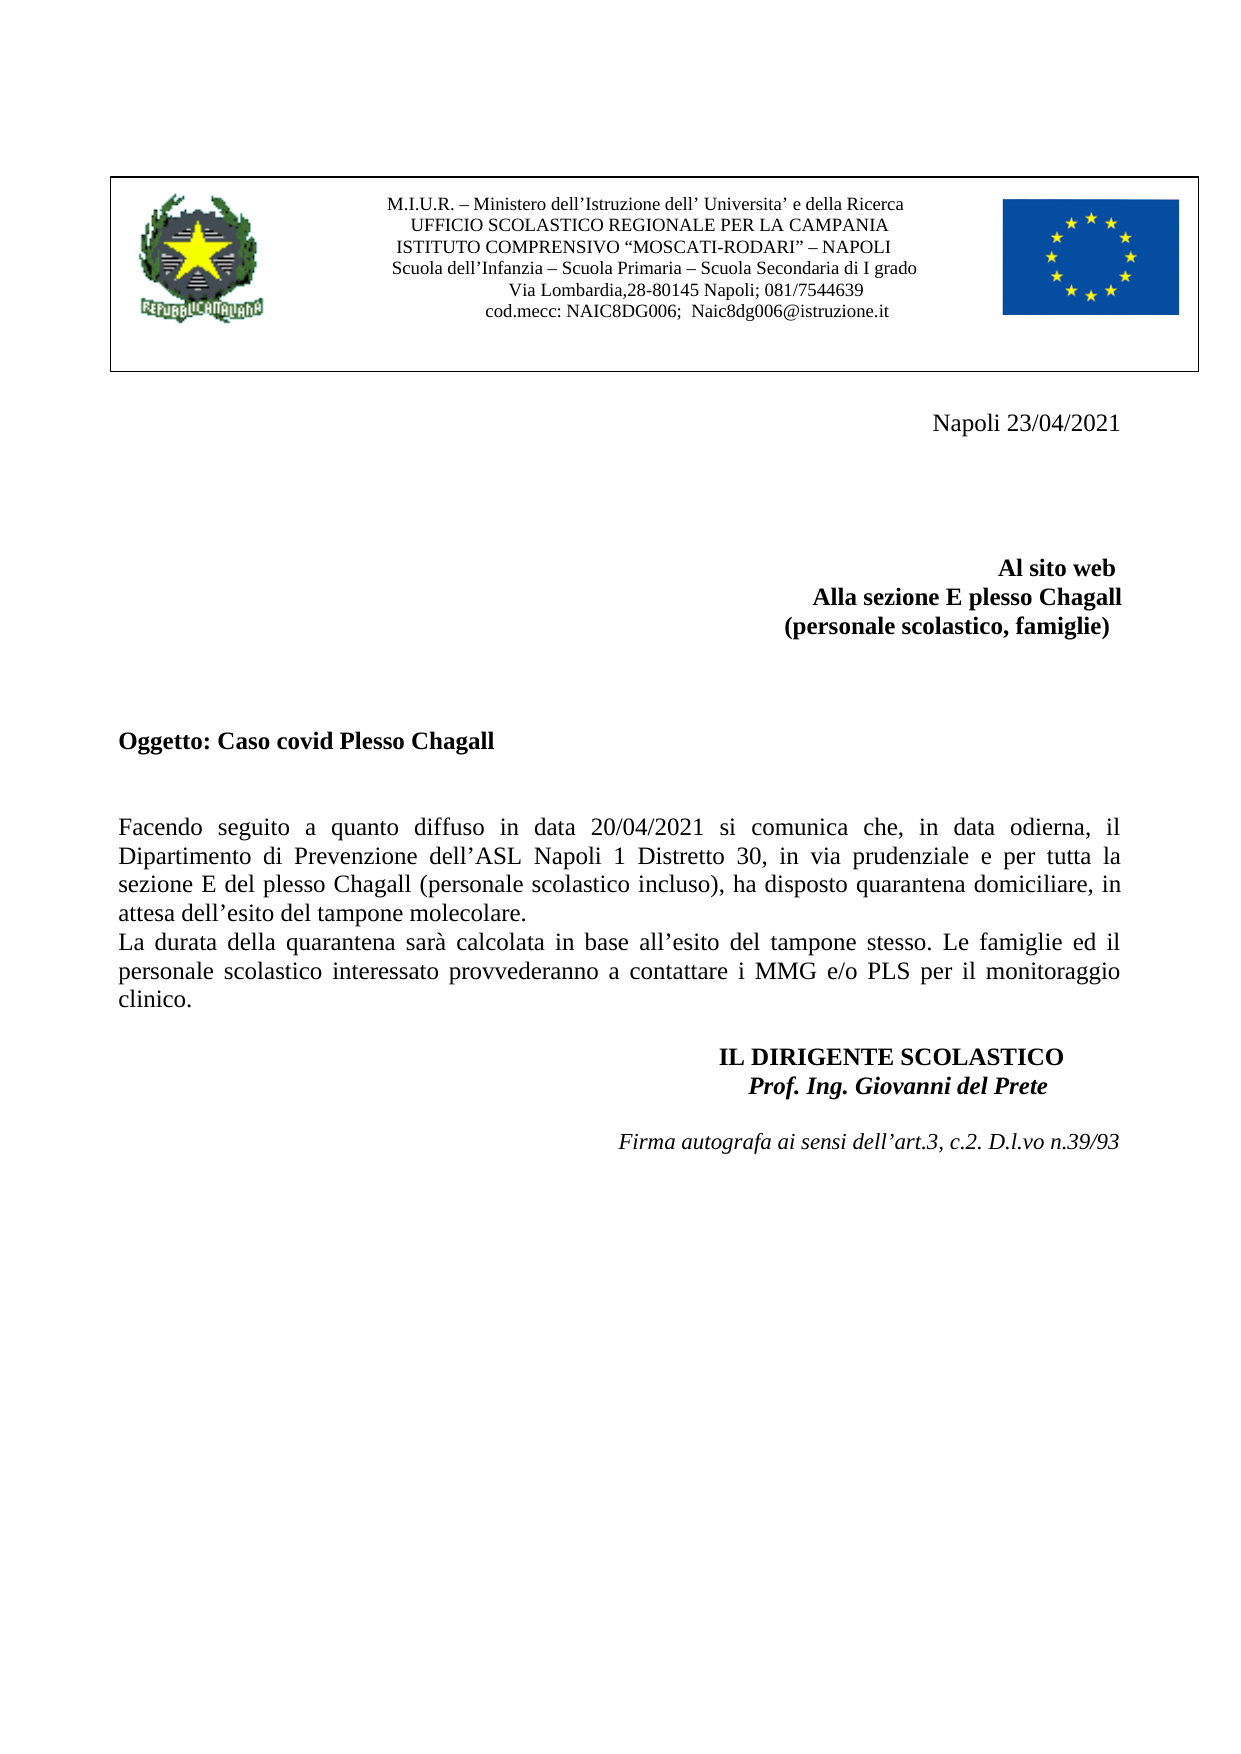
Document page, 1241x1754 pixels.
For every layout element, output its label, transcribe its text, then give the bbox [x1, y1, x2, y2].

table_header [991, 178, 1198, 371]
text Al sito web [118, 553, 1122, 582]
text IL DIRIGENTE SCOLASTICO [118, 1042, 1122, 1071]
text Napoli 23/04/2021 [118, 401, 1122, 440]
text (personale scolastico, famiglie) [118, 611, 1122, 639]
text Oggetto: Caso covid Plesso Chagall [118, 726, 1122, 754]
text Firma autografa ai sensi dell’art.3, c.2. D.l.vo n.39/93 [118, 1099, 1122, 1154]
text Alla sezione E plesso Chagall [118, 582, 1122, 611]
table_header M.I.U.R. – Ministero dell’Istruzione dell’ Universita’ e della Ricerca UFFICIO SCOLASTICO REGIONALE PER LA CAMPANIA ISTITUTO COMPRENSIVO “MOSCATI-RODARI” – NAPOLI Scuola dell’Infanzia – Scuola Primaria – Scuola Secondaria di I grado Via Lombardia,28-80145 Napoli; 081/7544639 cod.mecc: NAIC8DG006; Naic8dg006@istruzione.it [279, 178, 991, 371]
table_header [111, 178, 279, 371]
text La durata della quarantena sarà calcolata in base all’esito del tampone stesso. Le famiglie ed il personale scolastico interessato provvederanno a contattare i MMG e/o PLS per il monitoraggio clinico. [118, 927, 1122, 1013]
text Facendo seguito a quanto diffuso in data 20/04/2021 si comunica che, in data odierna, il Dipartimento di Prevenzione dell’ASL Napoli 1 Distretto 30, in via prudenziale e per tutta la sezione E del plesso Chagall (personale scolastico incluso), ha disposto quarantena domiciliare, in attesa dell’esito del tampone molecolare. [118, 812, 1122, 927]
text Prof. Ing. Giovanni del Prete [118, 1071, 1122, 1099]
